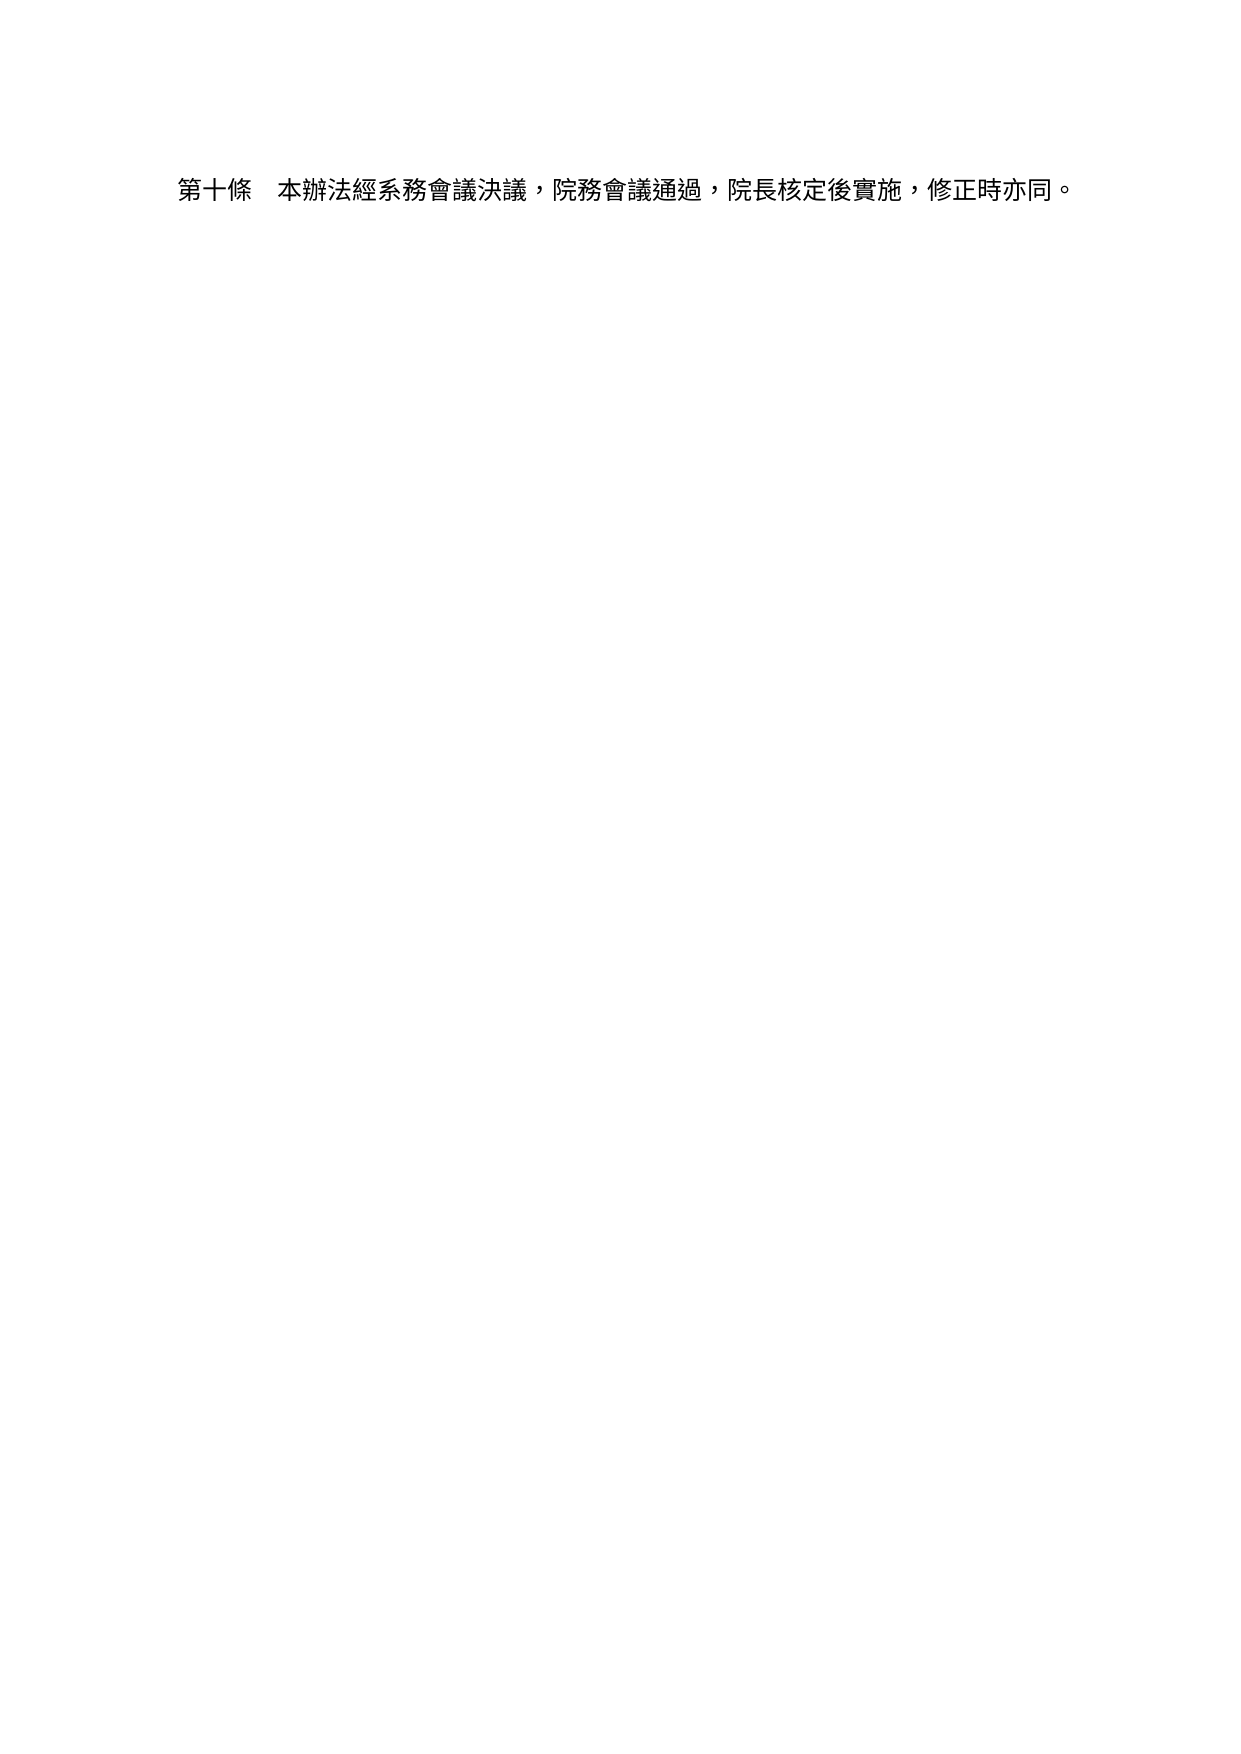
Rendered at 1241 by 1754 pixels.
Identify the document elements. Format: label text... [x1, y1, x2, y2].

list 本辦法經系務會議決議，院務會議通過，院長核定後實施，修正時亦同。 [177, 170, 1063, 208]
